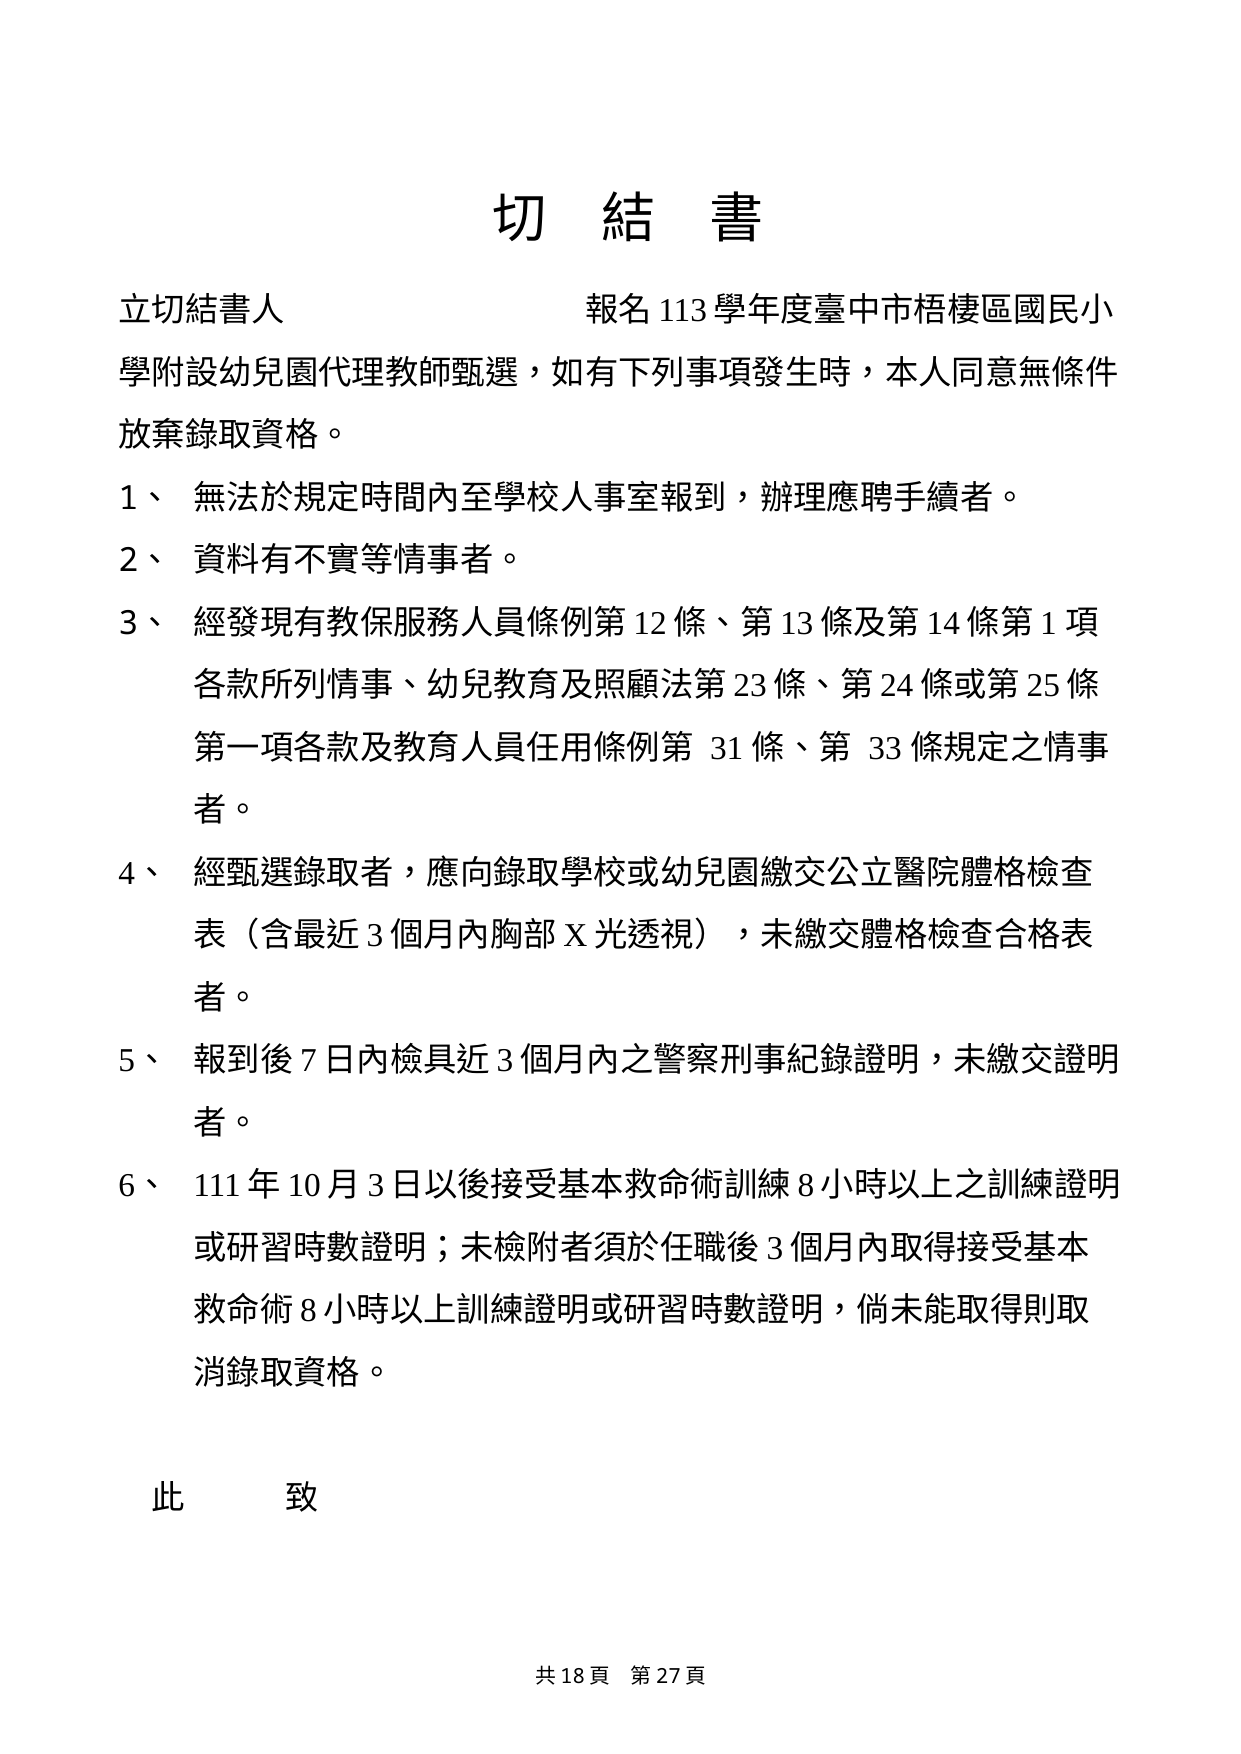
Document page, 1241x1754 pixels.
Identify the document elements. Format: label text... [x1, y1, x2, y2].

text 切 結 書 [118, 141, 1138, 266]
list 111年10月3日以後接受基本救命術訓練8小時以上之訓練證明或研習時數證明；未檢附者須於任職後3個月內取得接受基本救命術8小時以上訓練證明或研習時數證明，倘未能取得則取消錄取資格。 [118, 1141, 1122, 1391]
text 立切結書人 報名113學年度臺中市梧棲區國民小學附設幼兒園代理教師甄選，如有下列事項發生時，本人同意無條件放棄錄取資格。 [118, 266, 1122, 453]
list 資料有不實等情事者。 [118, 516, 1122, 578]
list 報到後7日內檢具近3個月內之警察刑事紀錄證明，未繳交證明者。 [118, 1016, 1122, 1141]
list 經甄選錄取者，應向錄取學校或幼兒園繳交公立醫院體格檢查表（含最近3個月內胸部X光透視），未繳交體格檢查合格表者。 [118, 828, 1122, 1016]
list 經發現有教保服務人員條例第12條、第13條及第14條第1 項各款所列情事、幼兒教育及照顧法第23條、第24條或第25條第一項各款及教育人員任用條例第 31 條、第 33 條規定之情事者。 [118, 578, 1122, 828]
list 無法於規定時間內至學校人事室報到，辦理應聘手續者。 [118, 453, 1122, 516]
text 此 致 [118, 1453, 1122, 1516]
